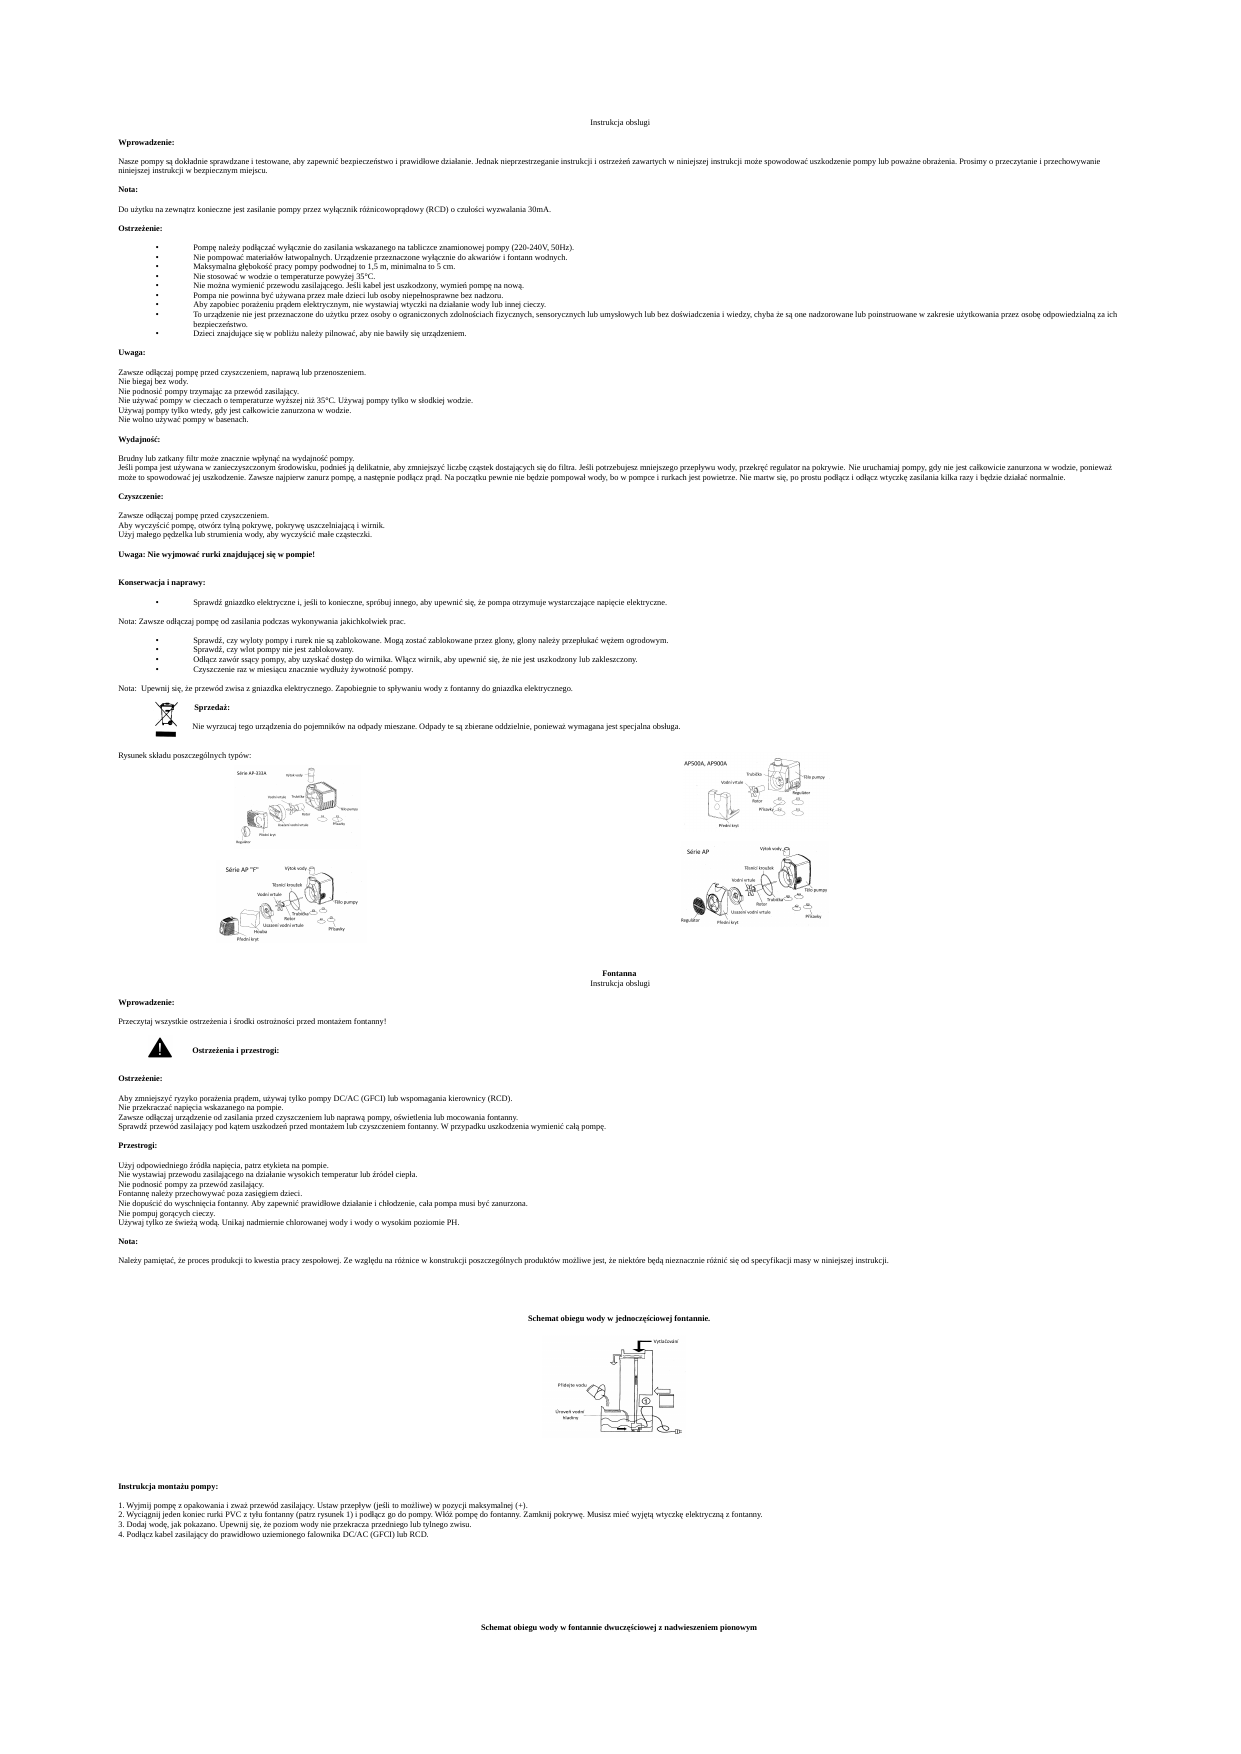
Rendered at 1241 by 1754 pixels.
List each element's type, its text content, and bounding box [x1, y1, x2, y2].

list Odłącz zawór ssący pompy, aby uzyskać dostęp do wirnika. Włącz wirnik, aby upewnić się, że nie jest uszkodzony lub zakleszczony. [156, 655, 1122, 664]
list Sprawdź, czy wlot pompy nie jest zablokowany. [156, 645, 1122, 655]
text Ostrzeżenie: [118, 223, 1122, 233]
list Dzieci znajdujące się w pobliżu należy pilnować, aby nie bawiły się urządzeniem. [156, 329, 1122, 338]
list Nie pompować materiałów łatwopalnych. Urządzenie przeznaczone wyłącznie do akwariów i fontann wodnych. [156, 252, 1122, 262]
text Fontanna [118, 969, 1122, 978]
text Wprowadzenie: [118, 997, 1122, 1007]
text Do użytku na zewnątrz konieczne jest zasilanie pompy przez wyłącznik różnicowoprądowy (RCD) o czułości wyzwalania 30mA. [118, 204, 1122, 214]
text Nie używać pompy w cieczach o temperaturze wyższej niż 35°C. Używaj pompy tylko w słodkiej wodzie. [118, 396, 1122, 406]
list Pompa nie powinna być używana przez małe dzieci lub osoby niepełnosprawne bez nadzoru. [156, 291, 1122, 300]
text Nie wyrzucaj tego urządzenia do pojemników na odpady mieszane. Odpady te są zbierane oddzielnie, ponieważ wymagana jest specjalna obsługa. [182, 722, 1122, 731]
text Używaj tylko ze świeżą wodą. Unikaj nadmiernie chlorowanej wody i wody o wysokim poziomie PH. [118, 1218, 1122, 1227]
list Nie można wymienić przewodu zasilającego. Jeśli kabel jest uszkodzony, wymień pompę na nową. [156, 281, 1122, 291]
text Ostrzeżenie: [118, 1074, 1122, 1084]
picture [216, 860, 368, 943]
text Brudny lub zatkany filtr może znacznie wpłynąć na wydajność pompy. [118, 453, 1122, 463]
picture [147, 1035, 173, 1060]
text [118, 703, 151, 712]
list Pompę należy podłączać wyłącznie do zasilania wskazanego na tabliczce znamionowej pompy (220-240V, 50Hz). [156, 243, 1122, 252]
text 2. Wyciągnij jeden koniec rurki PVC z tyłu fontanny (patrz rysunek 1) i podłącz go do pompy. Włóż pompę do fontanny. Zamknij pokrywę. Musisz mieć wyjętą wtyczkę elektryczną z fontanny. [118, 1510, 1122, 1520]
text Nie dopuścić do wyschnięcia fontanny. Aby zapewnić prawidłowe działanie i chłodzenie, cała pompa musi być zanurzona. [118, 1199, 1122, 1208]
picture [151, 698, 182, 739]
text Nie biegaj bez wody. [118, 377, 1122, 386]
text 3. Dodaj wodę, jak pokazano. Upewnij się, że poziom wody nie przekracza przedniego lub tylnego zwisu. [118, 1520, 1122, 1529]
text Nota: Upewnij się, że przewód zwisa z gniazdka elektrycznego. Zapobiegnie to spływaniu wody z fontanny do gniazdka elektrycznego. [118, 683, 1122, 693]
text Nie podnosić pompy trzymając za przewód zasilający. [118, 386, 1122, 396]
text Fontannę należy przechowywać poza zasięgiem dzieci. [118, 1189, 1122, 1199]
text Nie pompuj gorących cieczy. [118, 1208, 1122, 1218]
text Należy pamiętać, że proces produkcji to kwestia pracy zespołowej. Ze względu na różnice w konstrukcji poszczególnych produktów możliwe jest, że niektóre będą nieznacznie różnić się od specyfikacji masy w niniejszej instrukcji. [118, 1256, 1122, 1266]
text Aby zmniejszyć ryzyko porażenia prądem, używaj tylko pompy DC/AC (GFCI) lub wspomagania kierownicy (RCD). [118, 1093, 1122, 1103]
text Schemat obiegu wody w fontannie dwuczęściowej z nadwieszeniem pionowym [118, 1623, 1122, 1632]
picture [682, 752, 830, 832]
text Schemat obiegu wody w jednoczęściowej fontannie. [118, 1314, 1122, 1323]
list To urządzenie nie jest przeznaczone do użytku przez osoby o ograniczonych zdolnościach fizycznych, sensorycznych lub umysłowych lub bez doświadczenia i wiedzy, chyba że są one nadzorowane lub poinstruowane w zakresie użytkowania przez osobę odpowiedzialną za ich bezpieczeństwo. [156, 310, 1122, 329]
text Instrukcja montażu pompy: [118, 1481, 1122, 1491]
text Nie przekraczać napięcia wskazanego na pompie. [118, 1103, 1122, 1112]
text Użyj małego pędzelka lub strumienia wody, aby wyczyścić małe cząsteczki. [118, 530, 1122, 540]
text Nie wystawiaj przewodu zasilającego na działanie wysokich temperatur lub źródeł ciepła. [118, 1170, 1122, 1179]
list Aby zapobiec porażeniu prądem elektrycznym, nie wystawiaj wtyczki na działanie wody lub innej cieczy. [156, 300, 1122, 310]
text Konserwacja i naprawy: [118, 578, 1122, 588]
text Przestrogi: [118, 1141, 1122, 1151]
picture [233, 765, 361, 849]
text Jeśli pompa jest używana w zanieczyszczonym środowisku, podnieś ją delikatnie, aby zmniejszyć liczbę cząstek dostających się do filtra. Jeśli potrzebujesz mniejszego przepływu wody, przekręć regulator na pokrywie. Nie uruchamiaj pompy, gdy nie jest całkowicie zanurzona w wodzie, ponieważ może to spowodować jej uszkodzenie. Zawsze najpierw zanurz pompę, a następnie podłącz prąd. Na początku pewnie nie będzie pompował wody, bo w pompce i rurkach jest powietrze. Nie martw się, po prostu podłącz i odłącz wtyczkę zasilania kilka razy i będzie działać normalnie. [118, 463, 1122, 482]
text Zawsze odłączaj pompę przed czyszczeniem. [118, 511, 1122, 521]
text Czyszczenie: [118, 492, 1122, 501]
list Maksymalna głębokość pracy pompy podwodnej to 1,5 m, minimalna to 5 cm. [156, 262, 1122, 271]
text 1. Wyjmij pompę z opakowania i zważ przewód zasilający. Ustaw przepływ (jeśli to możliwe) w pozycji maksymalnej (+). [118, 1501, 1122, 1510]
text Instrukcja obslugi [118, 978, 1122, 988]
text Uwaga: Nie wyjmować rurki znajdującej się w pompie! [118, 549, 1122, 559]
text Sprzedaż: [182, 703, 1122, 712]
text Nie podnosić pompy za przewód zasilający. [118, 1179, 1122, 1189]
text Nasze pompy są dokładnie sprawdzane i testowane, aby zapewnić bezpieczeństwo i prawidłowe działanie. Jednak nieprzestrzeganie instrukcji i ostrzeżeń zawartych w niniejszej instrukcji może spowodować uszkodzenie pompy lub poważne obrażenia. Prosimy o przeczytanie i przechowywanie niniejszej instrukcji w bezpiecznym miejscu. [118, 156, 1122, 176]
text 4. Podłącz kabel zasilający do prawidłowo uziemionego falownika DC/AC (GFCI) lub RCD. [118, 1529, 1122, 1539]
text Nota: [118, 1237, 1122, 1247]
list Czyszczenie raz w miesiącu znacznie wydłuży żywotność pompy. [156, 664, 1122, 674]
text Nota: Zawsze odłączaj pompę od zasilania podczas wykonywania jakichkolwiek prac. [118, 616, 1122, 626]
list Sprawdź, czy wyloty pompy i rurek nie są zablokowane. Mogą zostać zablokowane przez glony, glony należy przepłukać wężem ogrodowym. [156, 636, 1122, 645]
text Nie wolno używać pompy w basenach. [118, 415, 1122, 425]
text Ostrzeżenia i przestrogi: [173, 1045, 1122, 1055]
text Zawsze odłączaj urządzenie od zasilania przed czyszczeniem lub naprawą pompy, oświetlenia lub mocowania fontanny. [118, 1112, 1122, 1122]
text Użyj odpowiedniego źródła napięcia, patrz etykieta na pompie. [118, 1160, 1122, 1170]
picture [542, 1335, 687, 1438]
list Sprawdź gniazdko elektryczne i, jeśli to konieczne, spróbuj innego, aby upewnić się, że pompa otrzymuje wystarczające napięcie elektryczne. [156, 597, 1122, 607]
text Sprawdź przewód zasilający pod kątem uszkodzeń przed montażem lub czyszczeniem fontanny. W przypadku uszkodzenia wymienić całą pompę. [118, 1122, 1122, 1132]
text Zawsze odłączaj pompę przed czyszczeniem, naprawą lub przenoszeniem. [118, 367, 1122, 377]
text Nota: [118, 185, 1122, 195]
text Instrukcja obslugi [118, 118, 1122, 128]
text Wydajność: [118, 434, 1122, 444]
text Przeczytaj wszystkie ostrzeżenia i środki ostrożności przed montażem fontanny! [118, 1017, 1122, 1026]
text Używaj pompy tylko wtedy, gdy jest całkowicie zanurzona w wodzie. [118, 406, 1122, 415]
picture [680, 841, 829, 927]
text Wprowadzenie: [118, 137, 1122, 147]
list Nie stosować w wodzie o temperaturze powyżej 35°C. [156, 271, 1122, 281]
text Rysunek składu poszczególnych typów: [118, 751, 1122, 760]
text Uwaga: [118, 348, 1122, 358]
text Aby wyczyścić pompę, otwórz tylną pokrywę, pokrywę uszczelniającą i wirnik. [118, 521, 1122, 530]
